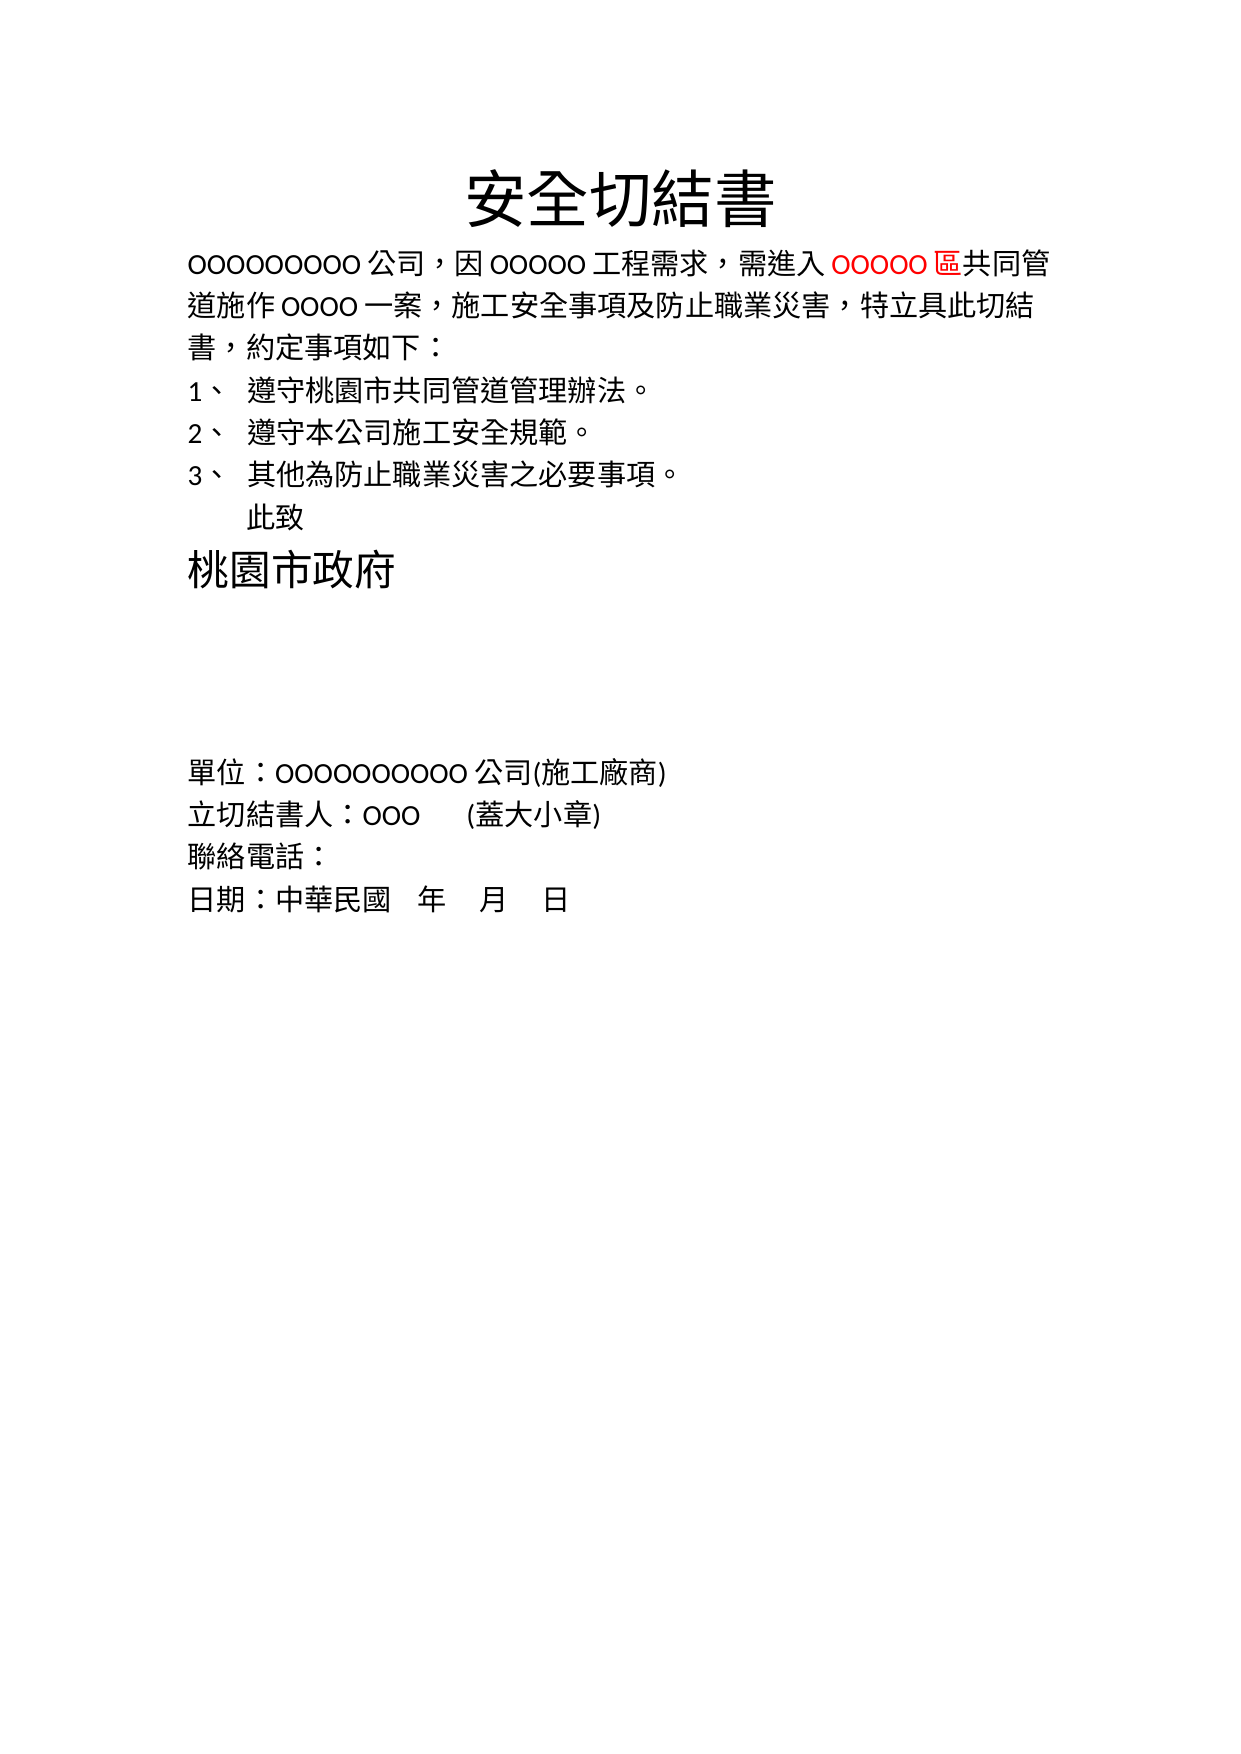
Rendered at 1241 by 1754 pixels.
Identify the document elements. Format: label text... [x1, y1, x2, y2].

list 其他為防止職業災害之必要事項。 [187, 452, 1053, 494]
text 日期：中華民國 年 月 日 [187, 876, 1053, 918]
text 安全切結書 [187, 150, 1053, 241]
text 此致 [187, 494, 1053, 537]
list 遵守桃園市共同管道管理辦法。 [187, 367, 1053, 410]
text 單位：OOOOOOOOOO公司(施工廠商) [187, 749, 1053, 792]
text 桃園市政府 [187, 537, 1053, 597]
list 遵守本公司施工安全規範。 [187, 410, 1053, 452]
text 聯絡電話： [187, 834, 1053, 876]
text OOOOOOOOO公司，因OOOOO工程需求，需進入OOOOO區共同管道施作OOOO一案，施工安全事項及防止職業災害，特立具此切結書，約定事項如下： [187, 241, 1053, 367]
text 立切結書人：OOO (蓋大小章) [187, 792, 1053, 834]
